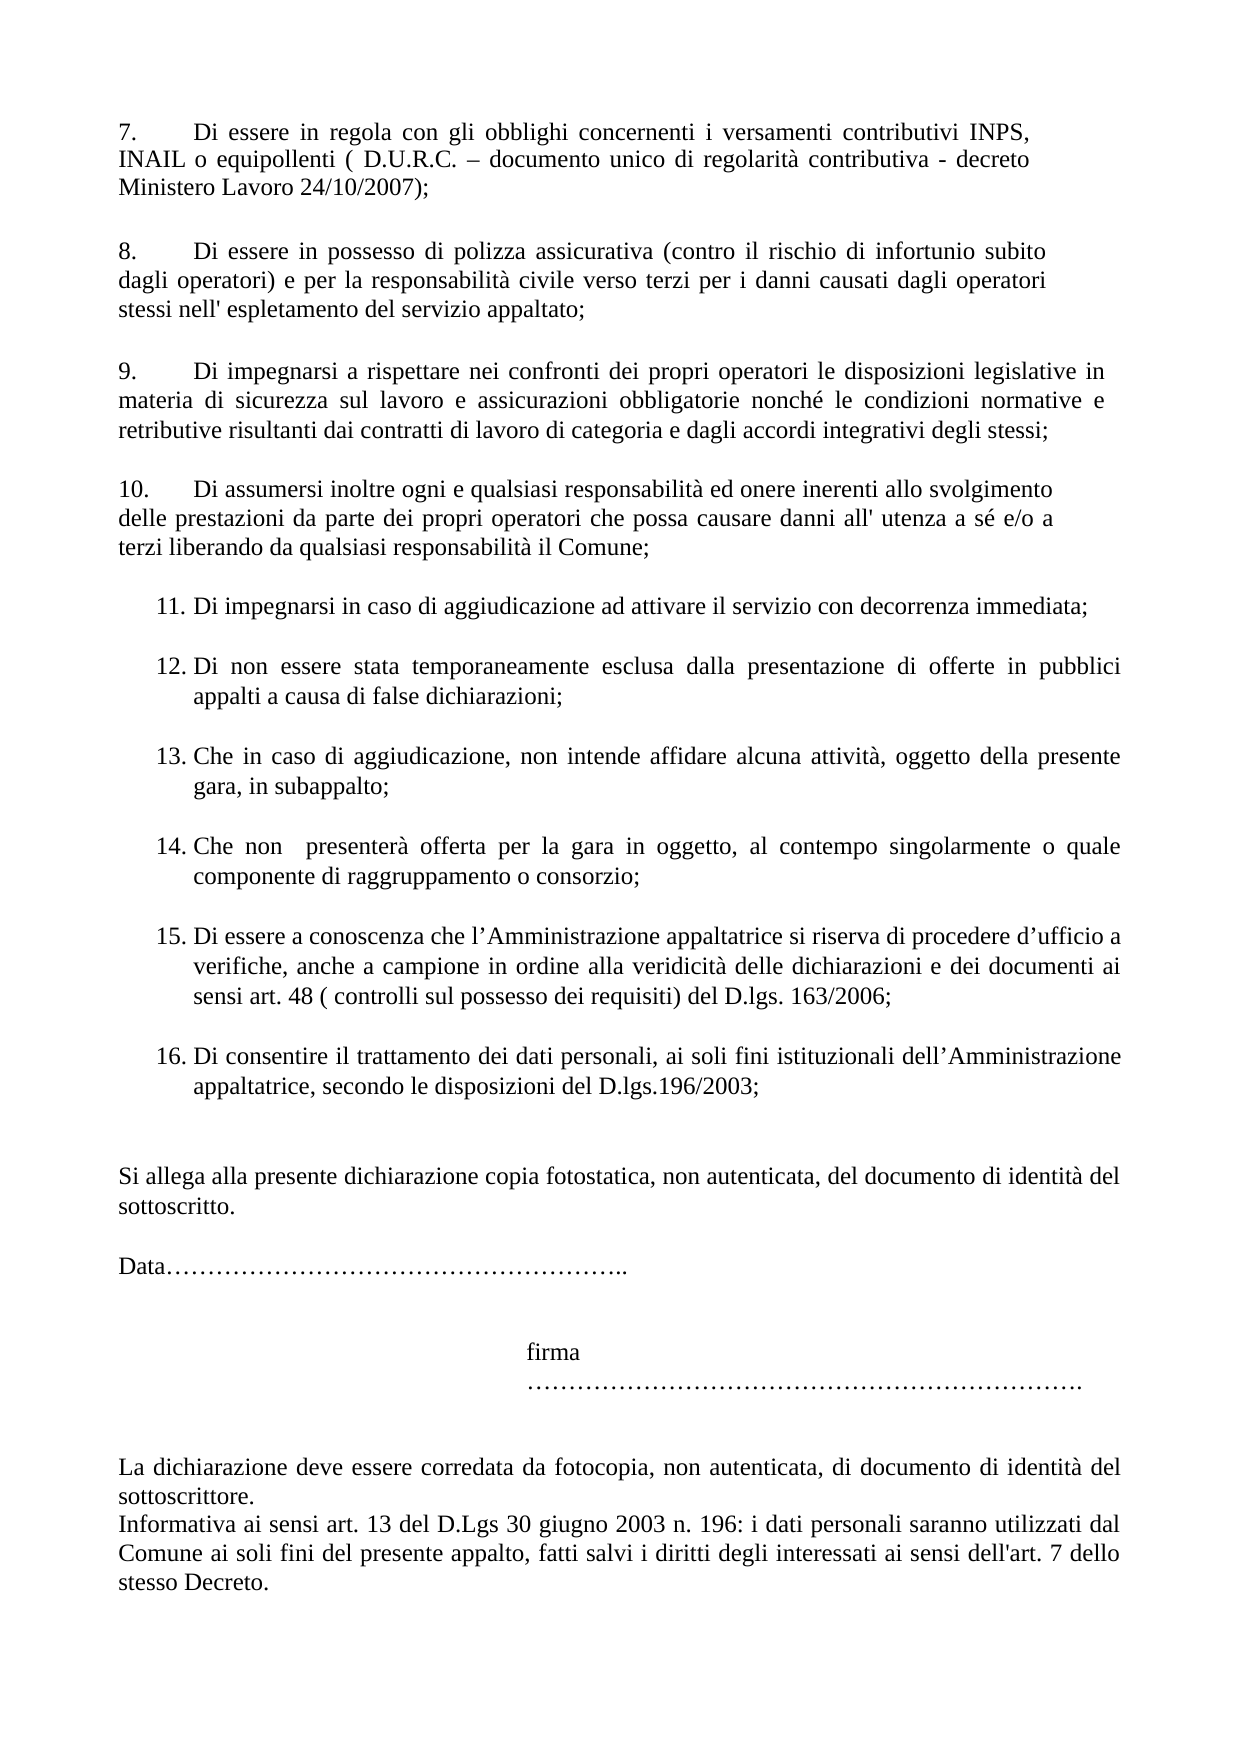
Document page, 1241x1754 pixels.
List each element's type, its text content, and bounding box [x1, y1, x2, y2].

text Informativa ai sensi art. 13 del D.Lgs 30 giugno 2003 n. 196: i dati personali saranno utilizzati dal Comune ai soli fini del presente appalto, fatti salvi i diritti degli interessati ai sensi dell'art. 7 dello stesso Decreto. [118, 1509, 1122, 1596]
list Che in caso di aggiudicazione, non intende affidare alcuna attività, oggetto della presente gara, in subappalto; [156, 741, 1122, 801]
list Di essere a conoscenza che l’Amministrazione appaltatrice si riserva di procedere d’ufficio a verifiche, anche a campione in ordine alla veridicità delle dichiarazioni e dei documenti ai sensi art. 48 ( controlli sul possesso dei requisiti) del D.lgs. 163/2006; [156, 921, 1122, 1011]
text Si allega alla presente dichiarazione copia fotostatica, non autenticata, del documento di identità del sottoscritto. [118, 1161, 1122, 1221]
list Che non presenterà offerta per la gara in oggetto, al contempo singolarmente o quale componente di raggruppamento o consorzio; [156, 831, 1122, 891]
text Data……………………………………………….. [118, 1251, 1122, 1279]
list Di consentire il trattamento dei dati personali, ai soli fini istituzionali dell’Amministrazione appaltatrice, secondo le disposizioni del D.lgs.196/2003; [156, 1041, 1122, 1101]
text firma …………………………………………………………. [118, 1337, 1122, 1394]
list Di impegnarsi a rispettare nei confronti dei propri operatori le disposizioni legislative in materia di sicurezza sul lavoro e assicurazioni obbligatorie nonché le condizioni normative e retributive risultanti dai contratti di lavoro di categoria e dagli accordi integrativi degli stessi; [118, 356, 1106, 444]
list Di essere in regola con gli obblighi concernenti i versamenti contributivi INPS, INAIL o equipollenti ( D.U.R.C. – documento unico di regolarità contributiva - decreto Ministero Lavoro 24/10/2007); [118, 118, 1031, 201]
list Di essere in possesso di polizza assicurativa (contro il rischio di infortunio subito dagli operatori) e per la responsabilità civile verso terzi per i danni causati dagli operatori stessi nell' espletamento del servizio appaltato; [118, 236, 1048, 323]
list Di impegnarsi in caso di aggiudicazione ad attivare il servizio con decorrenza immediata; [156, 591, 1122, 621]
list Di assumersi inoltre ogni e qualsiasi responsabilità ed onere inerenti allo svolgimento delle prestazioni da parte dei propri operatori che possa causare danni all' utenza a sé e/o a terzi liberando da qualsiasi responsabilità il Comune; [118, 474, 1054, 561]
list Di non essere stata temporaneamente esclusa dalla presentazione di offerte in pubblici appalti a causa di false dichiarazioni; [156, 651, 1122, 711]
text La dichiarazione deve essere corredata da fotocopia, non autenticata, di documento di identità del sottoscrittore. [118, 1452, 1122, 1509]
